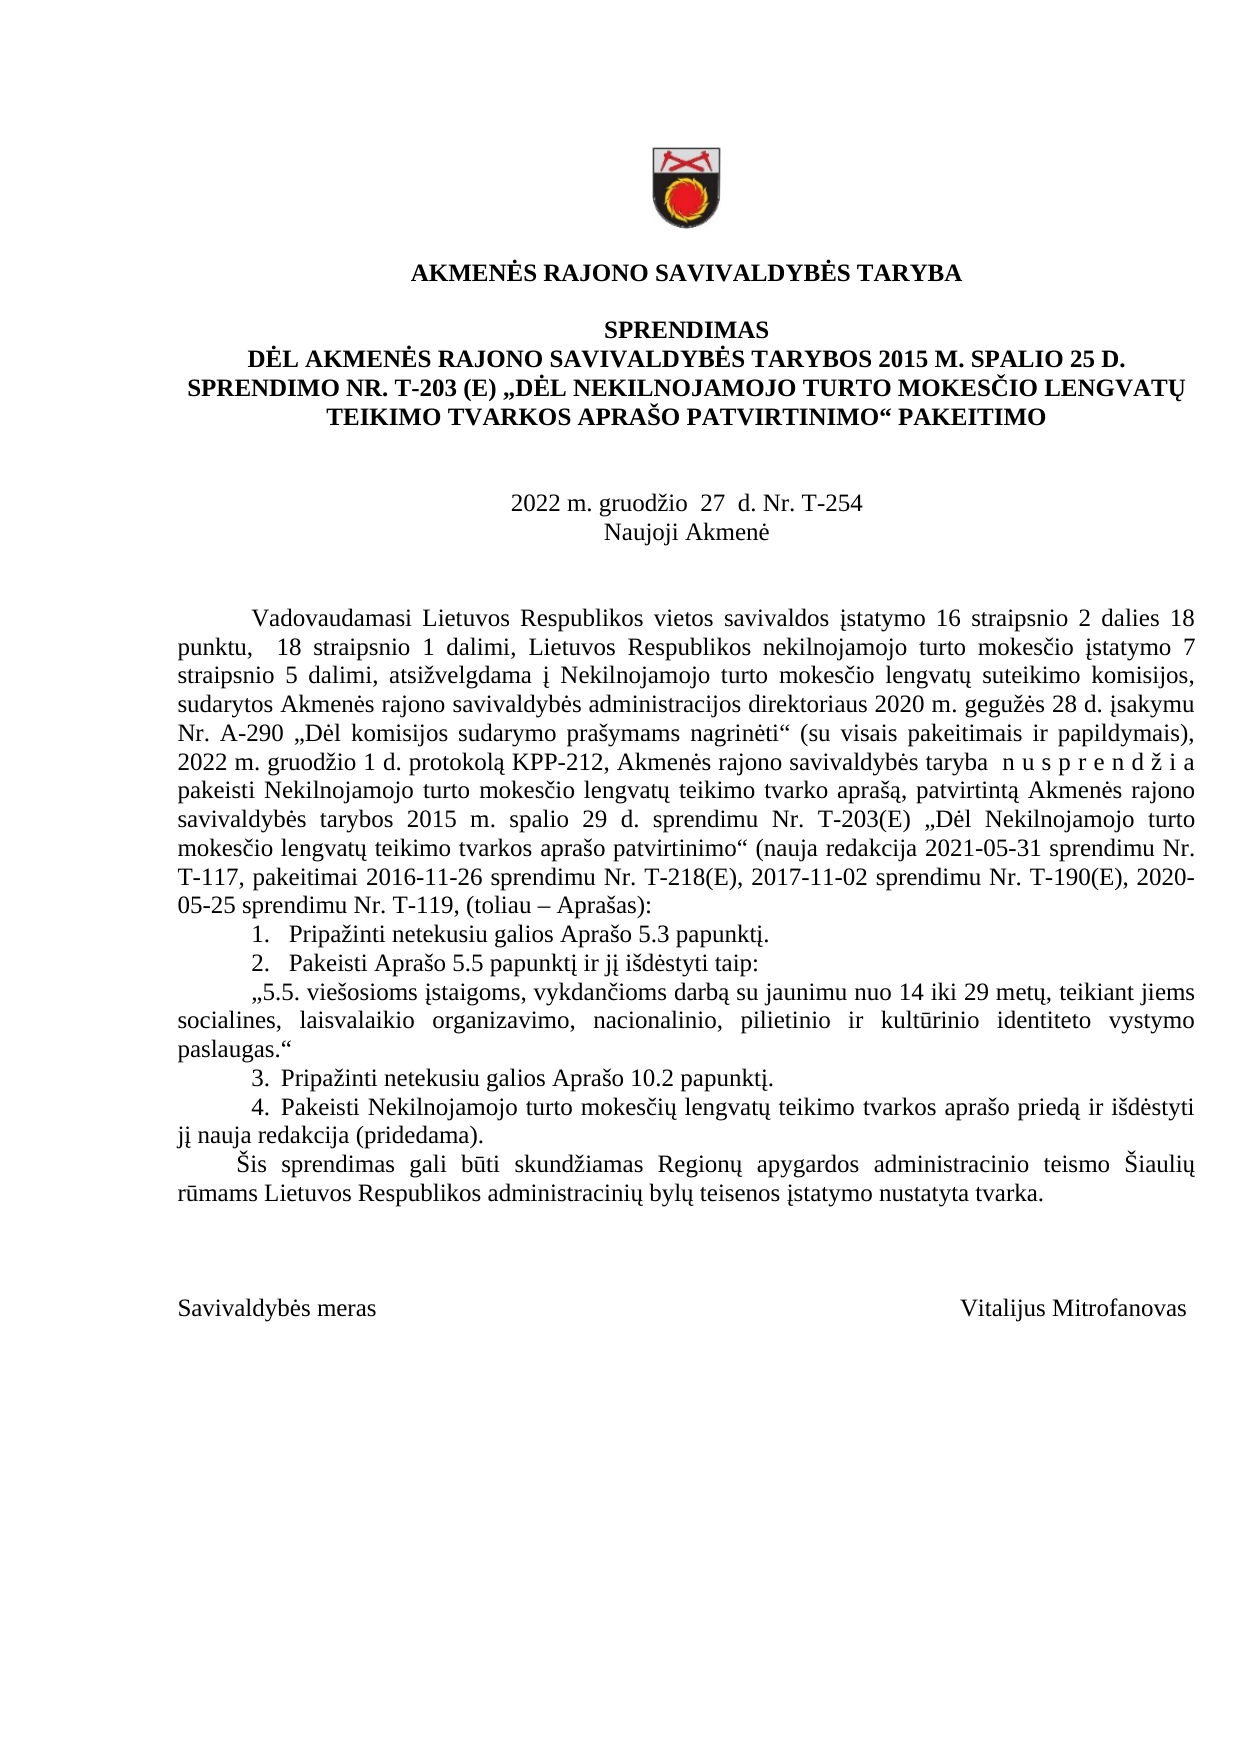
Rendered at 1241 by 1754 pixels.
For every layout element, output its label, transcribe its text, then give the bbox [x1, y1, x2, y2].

text 2022 m. gruodžio 27 d. Nr. T-254 [177, 488, 1196, 517]
text 1. Pripažinti netekusiu galios Aprašo 5.3 papunktį. [251, 919, 1196, 948]
text 2. Pakeisti Aprašo 5.5 papunktį ir jį išdėstyti taip: [251, 948, 1196, 977]
text DĖL AKMENĖS RAJONO SAVIVALDYBĖS TARYBOS 2015 M. SPALIO 25 D. SPRENDIMO NR. T-203 (E) „DĖL NEKILNOJAMOJO TURTO MOKESČIO LENGVATŲ TEIKIMO TVARKOS APRAŠO PATVIRTINIMO“ PAKEITIMO [177, 344, 1196, 431]
text „5.5. viešosioms įstaigoms, vykdančioms darbą su jaunimu nuo 14 iki 29 metų, teikiant jiems socialines, laisvalaikio organizavimo, nacionalinio, pilietinio ir kultūrinio identiteto vystymo paslaugas.“ [177, 977, 1196, 1063]
text Savivaldybės meras Vitalijus Mitrofanovas [177, 1293, 1196, 1322]
text Šis sprendimas gali būti skundžiamas Regionų apygardos administracinio teismo Šiaulių rūmams Lietuvos Respublikos administracinių bylų teisenos įstatymo nustatyta tvarka. [177, 1149, 1196, 1207]
text 3. Pripažinti netekusiu galios Aprašo 10.2 papunktį. [251, 1063, 1196, 1092]
text SPRENDIMAS [177, 316, 1196, 344]
text Naujoji Akmenė [177, 517, 1196, 546]
text AKMENĖS RAJONO SAVIVALDYBĖS TARYBA [177, 258, 1196, 287]
text Vadovaudamasi Lietuvos Respublikos vietos savivaldos įstatymo 16 straipsnio 2 dalies 18 punktu, 18 straipsnio 1 dalimi, Lietuvos Respublikos nekilnojamojo turto mokesčio įstatymo 7 straipsnio 5 dalimi, atsižvelgdama į Nekilnojamojo turto mokesčio lengvatų suteikimo komisijos, sudarytos Akmenės rajono savivaldybės administracijos direktoriaus 2020 m. gegužės 28 d. įsakymu Nr. A-290 „Dėl komisijos sudarymo prašymams nagrinėti“ (su visais pakeitimais ir papildymais), 2022 m. gruodžio 1 d. protokolą KPP-212, Akmenės rajono savivaldybės taryba n u s p r e n d ž i a pakeisti Nekilnojamojo turto mokesčio lengvatų teikimo tvarko aprašą, patvirtintą Akmenės rajono savivaldybės tarybos 2015 m. spalio 29 d. sprendimu Nr. T-203(E) „Dėl Nekilnojamojo turto mokesčio lengvatų teikimo tvarkos aprašo patvirtinimo“ (nauja redakcija 2021-05-31 sprendimu Nr. T-117, pakeitimai 2016-11-26 sprendimu Nr. T-218(E), 2017-11-02 sprendimu Nr. T-190(E), 2020-05-25 sprendimu Nr. T-119, (toliau – Aprašas): [177, 603, 1196, 919]
text 4. Pakeisti Nekilnojamojo turto mokesčių lengvatų teikimo tvarkos aprašo priedą ir išdėstyti jį nauja redakcija (pridedama). [177, 1092, 1196, 1149]
